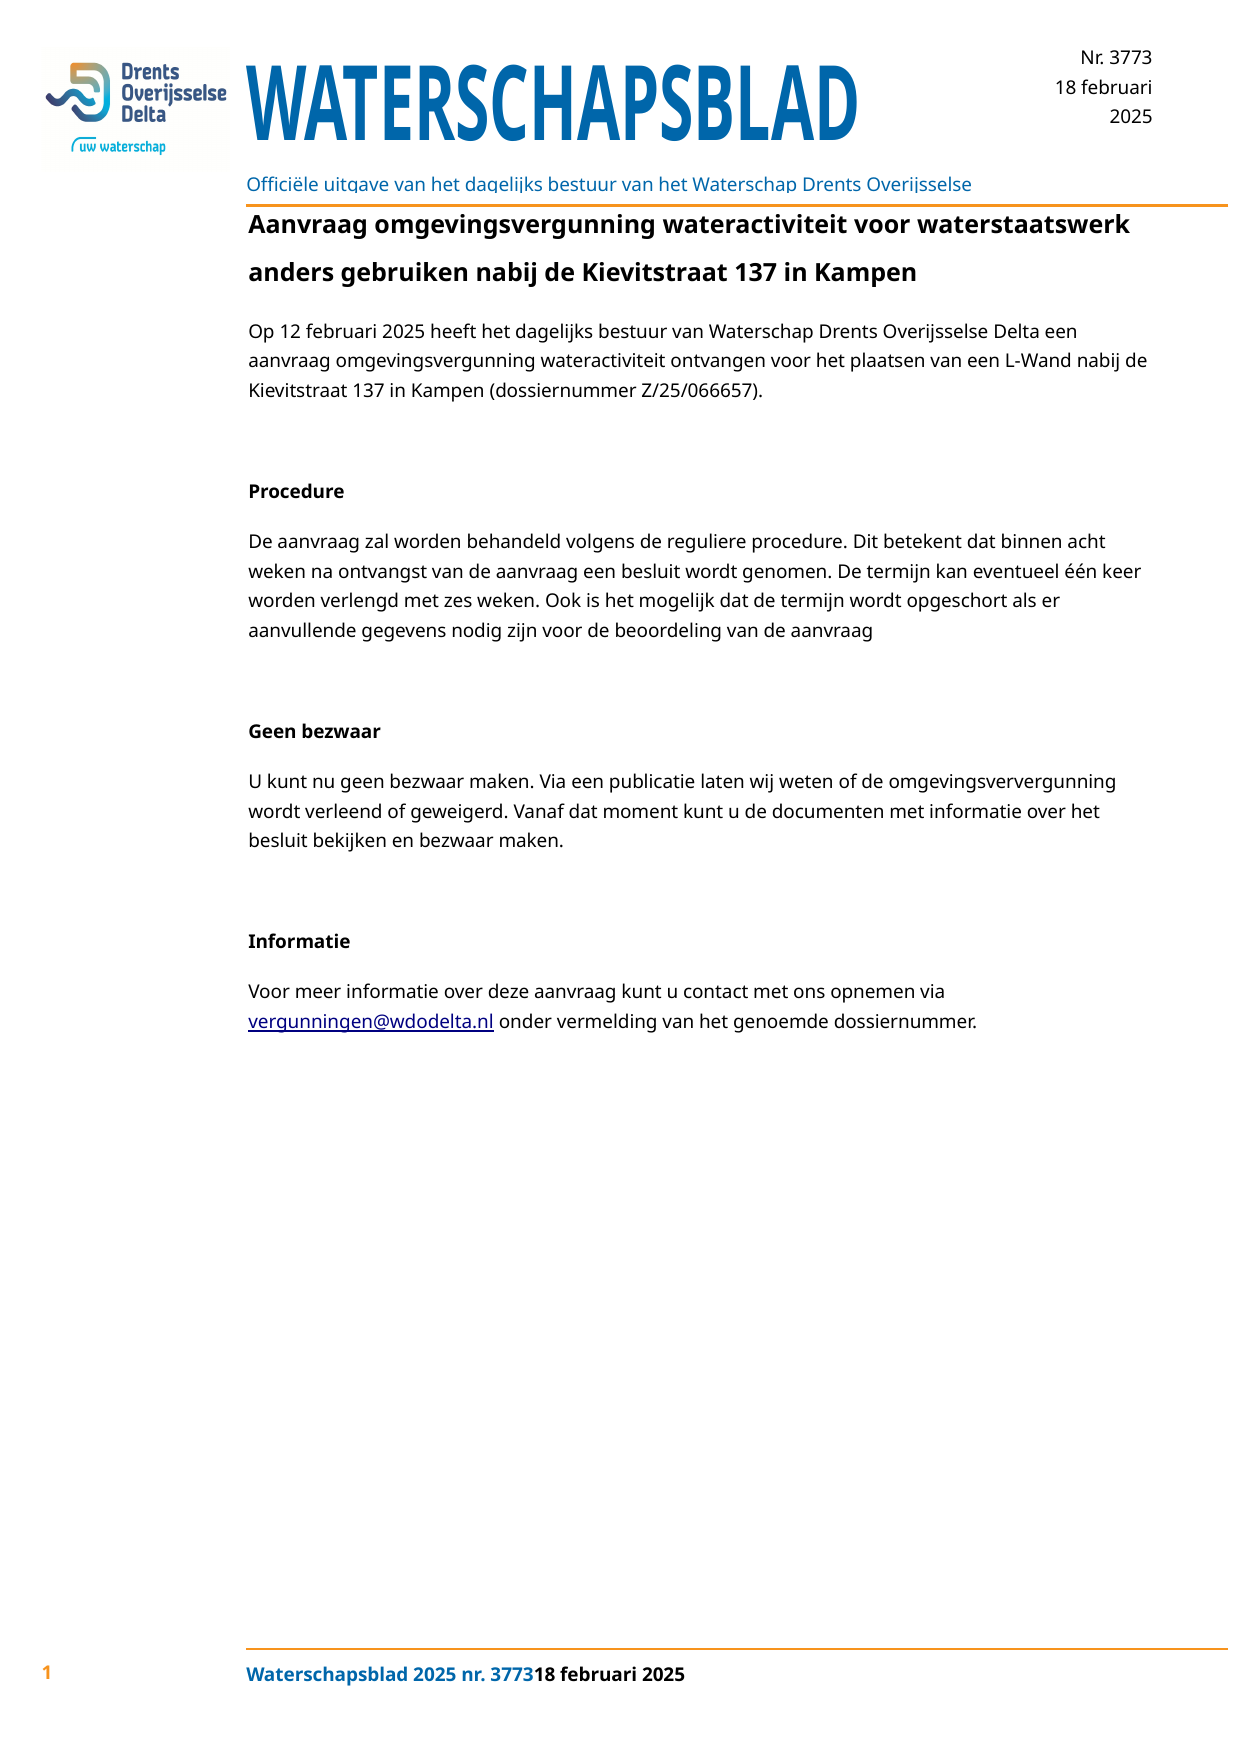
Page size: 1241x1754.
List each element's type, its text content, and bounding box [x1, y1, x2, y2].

picture [41, 47, 231, 172]
text U kunt nu geen bezwaar maken. Via een publicatie laten wij weten of de omgevingsververgunning wordt verleend of geweigerd. Vanaf dat moment kunt u de documenten met informatie over het besluit bekijken en bezwaar maken. [248, 768, 1152, 853]
text De aanvraag zal worden behandeld volgens de reguliere procedure. Dit betekent dat binnen acht weken na ontvangst van de aanvraag een besluit wordt genomen. De termijn kan eventueel één keer worden verlengd met zes weken. Ook is het mogelijk dat de termijn wordt opgeschort als er aanvullende gegevens nodig zijn voor de beoordeling van de aanvraag [248, 528, 1152, 643]
text Op 12 februari 2025 heeft het dagelijks bestuur van Waterschap Drents Overijsselse Delta een aanvraag omgevingsvergunning wateractiviteit ontvangen voor het plaatsen van een L-Wand nabij de Kievitstraat 137 in Kampen (dossiernummer Z/25/066657). [248, 318, 1152, 403]
text Geen bezwaar [248, 718, 1152, 744]
text Voor meer informatie over deze aanvraag kunt u contact met ons opnemen via vergunningen@wdodelta.nl onder vermelding van het genoemde dossiernummer. [248, 979, 1152, 1034]
text Informatie [248, 928, 1152, 954]
text Procedure [248, 478, 1152, 504]
text Aanvraag omgevingsvergunning wateractiviteit voor waterstaatswerk anders gebruiken nabij de Kievitstraat 137 in Kampen [248, 207, 1152, 288]
